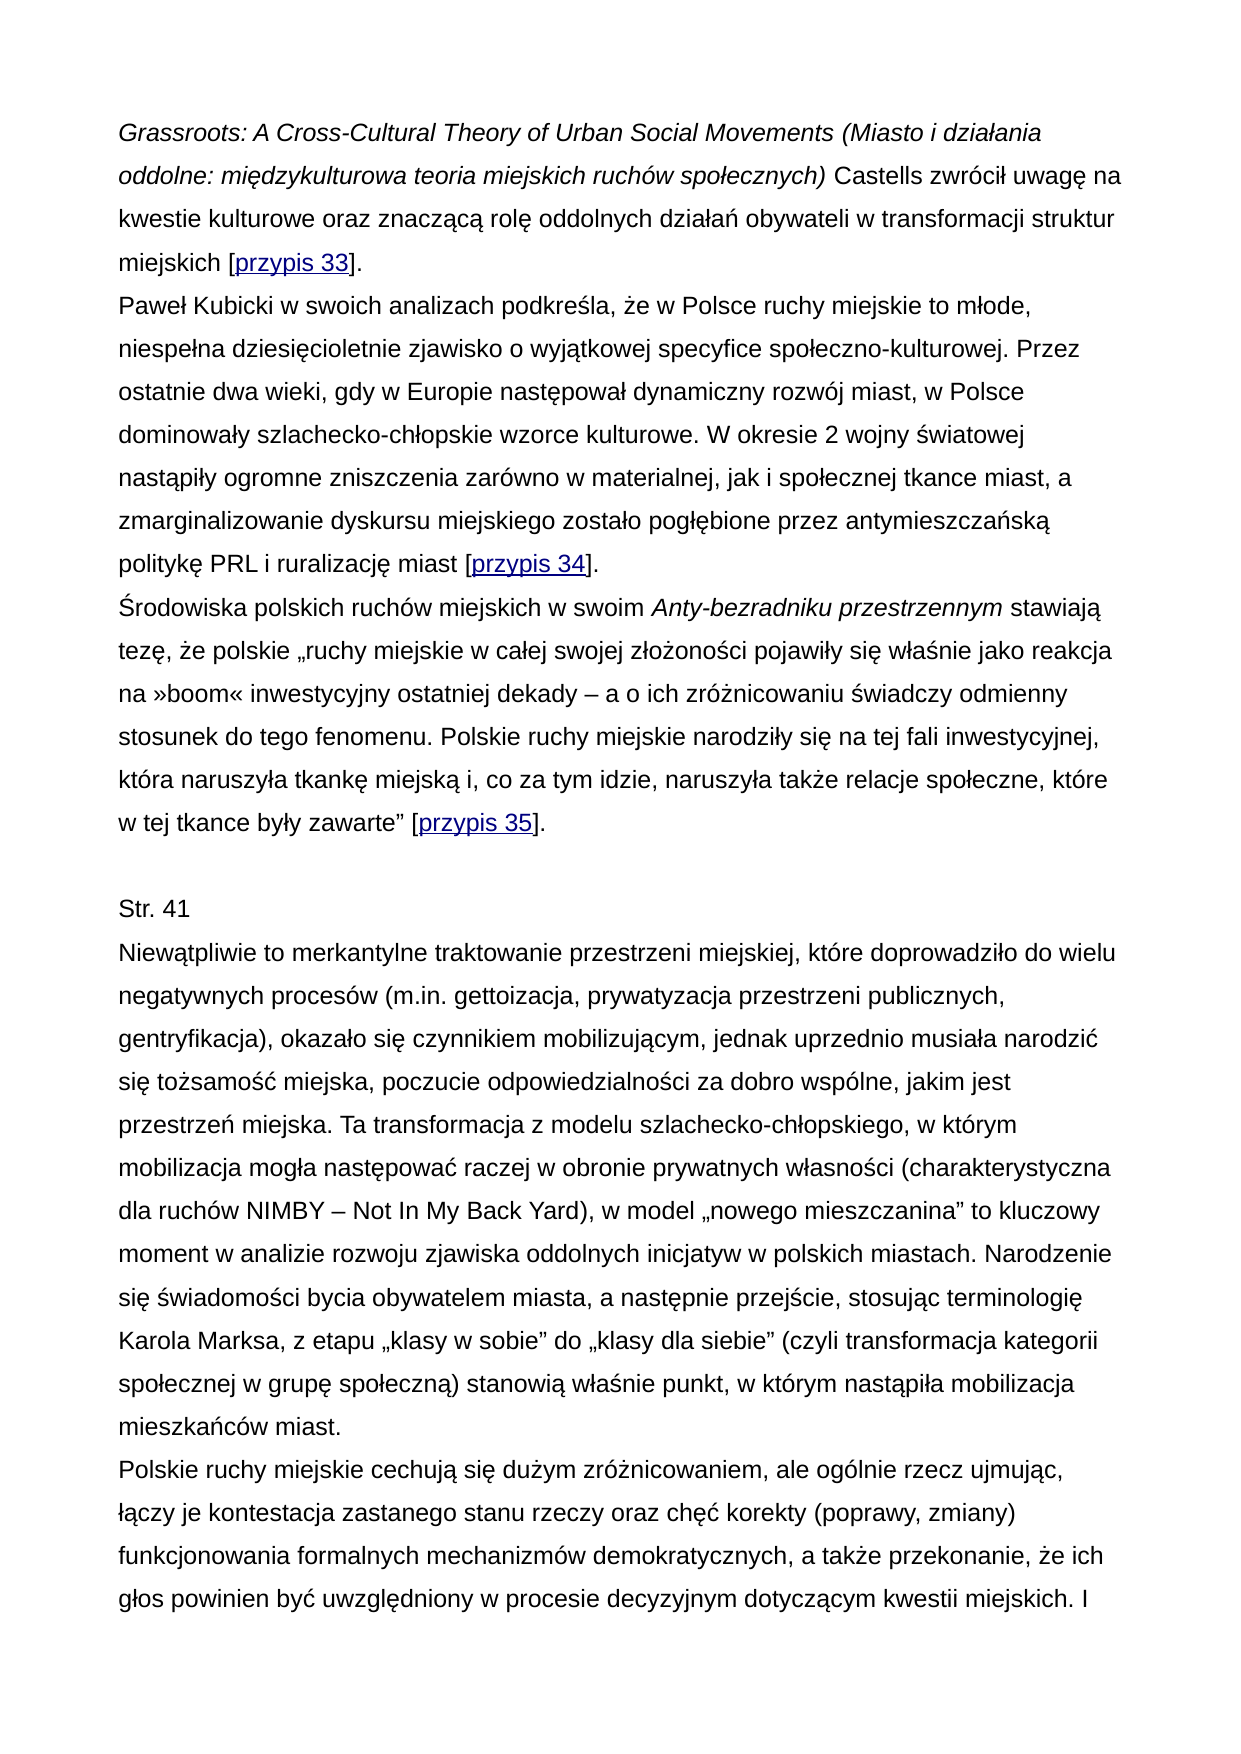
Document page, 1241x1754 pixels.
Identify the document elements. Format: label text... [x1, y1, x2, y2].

text Niewątpliwie to merkantylne traktowanie przestrzeni miejskiej, które doprowadziło do wielu negatywnych procesów (m.in. gettoizacja, prywatyzacja przestrzeni publicznych, gentryfikacja), okazało się czynnikiem mobilizującym, jednak uprzednio musiała narodzić się tożsamość miejska, poczucie odpowiedzialności za dobro wspólne, jakim jest przestrzeń miejska. Ta transformacja z modelu szlachecko-chłopskiego, w którym mobilizacja mogła następować raczej w obronie prywatnych własności (charakterystyczna dla ruchów NIMBY – Not In My Back Yard), w model „nowego mieszczanina” to kluczowy moment w analizie rozwoju zjawiska oddolnych inicjatyw w polskich miastach. Narodzenie się świadomości bycia obywatelem miasta, a następnie przejście, stosując terminologię Karola Marksa, z etapu „klasy w sobie” do „klasy dla siebie” (czyli transformacja kategorii społecznej w grupę społeczną) stanowią właśnie punkt, w którym nastąpiła mobilizacja mieszkańców miast. [118, 937, 1122, 1441]
text Str. 41 [118, 894, 1122, 923]
text Polskie ruchy miejskie cechują się dużym zróżnicowaniem, ale ogólnie rzecz ujmując, łączy je kontestacja zastanego stanu rzeczy oraz chęć korekty (poprawy, zmiany) funkcjonowania formalnych mechanizmów demokratycznych, a także przekonanie, że ich głos powinien być uwzględniony w procesie decyzyjnym dotyczącym kwestii miejskich. I [118, 1455, 1122, 1613]
text Środowiska polskich ruchów miejskich w swoim Anty-bezradniku przestrzennym stawiają tezę, że polskie „ruchy miejskie w całej swojej złożoności pojawiły się właśnie jako reakcja na »boom« inwestycyjny ostatniej dekady – a o ich zróżnicowaniu świadczy odmienny stosunek do tego fenomenu. Polskie ruchy miejskie narodziły się na tej fali inwestycyjnej, która naruszyła tkankę miejską i, co za tym idzie, naruszyła także relacje społeczne, które w tej tkance były zawarte” [przypis 35]. [118, 592, 1122, 837]
text Grassroots: A Cross-Cultural Theory of Urban Social Movements (Miasto i działania oddolne: międzykulturowa teoria miejskich ruchów społecznych) Castells zwrócił uwagę na kwestie kulturowe oraz znaczącą rolę oddolnych działań obywateli w transformacji struktur miejskich [przypis 33]. [118, 118, 1122, 276]
text Paweł Kubicki w swoich analizach podkreśla, że w Polsce ruchy miejskie to młode, niespełna dziesięcioletnie zjawisko o wyjątkowej specyfice społeczno-kulturowej. Przez ostatnie dwa wieki, gdy w Europie następował dynamiczny rozwój miast, w Polsce dominowały szlachecko-chłopskie wzorce kulturowe. W okresie 2 wojny światowej nastąpiły ogromne zniszczenia zarówno w materialnej, jak i społecznej tkance miast, a zmarginalizowanie dyskursu miejskiego zostało pogłębione przez antymieszczańską politykę PRL i ruralizację miast [przypis 34]. [118, 291, 1122, 578]
